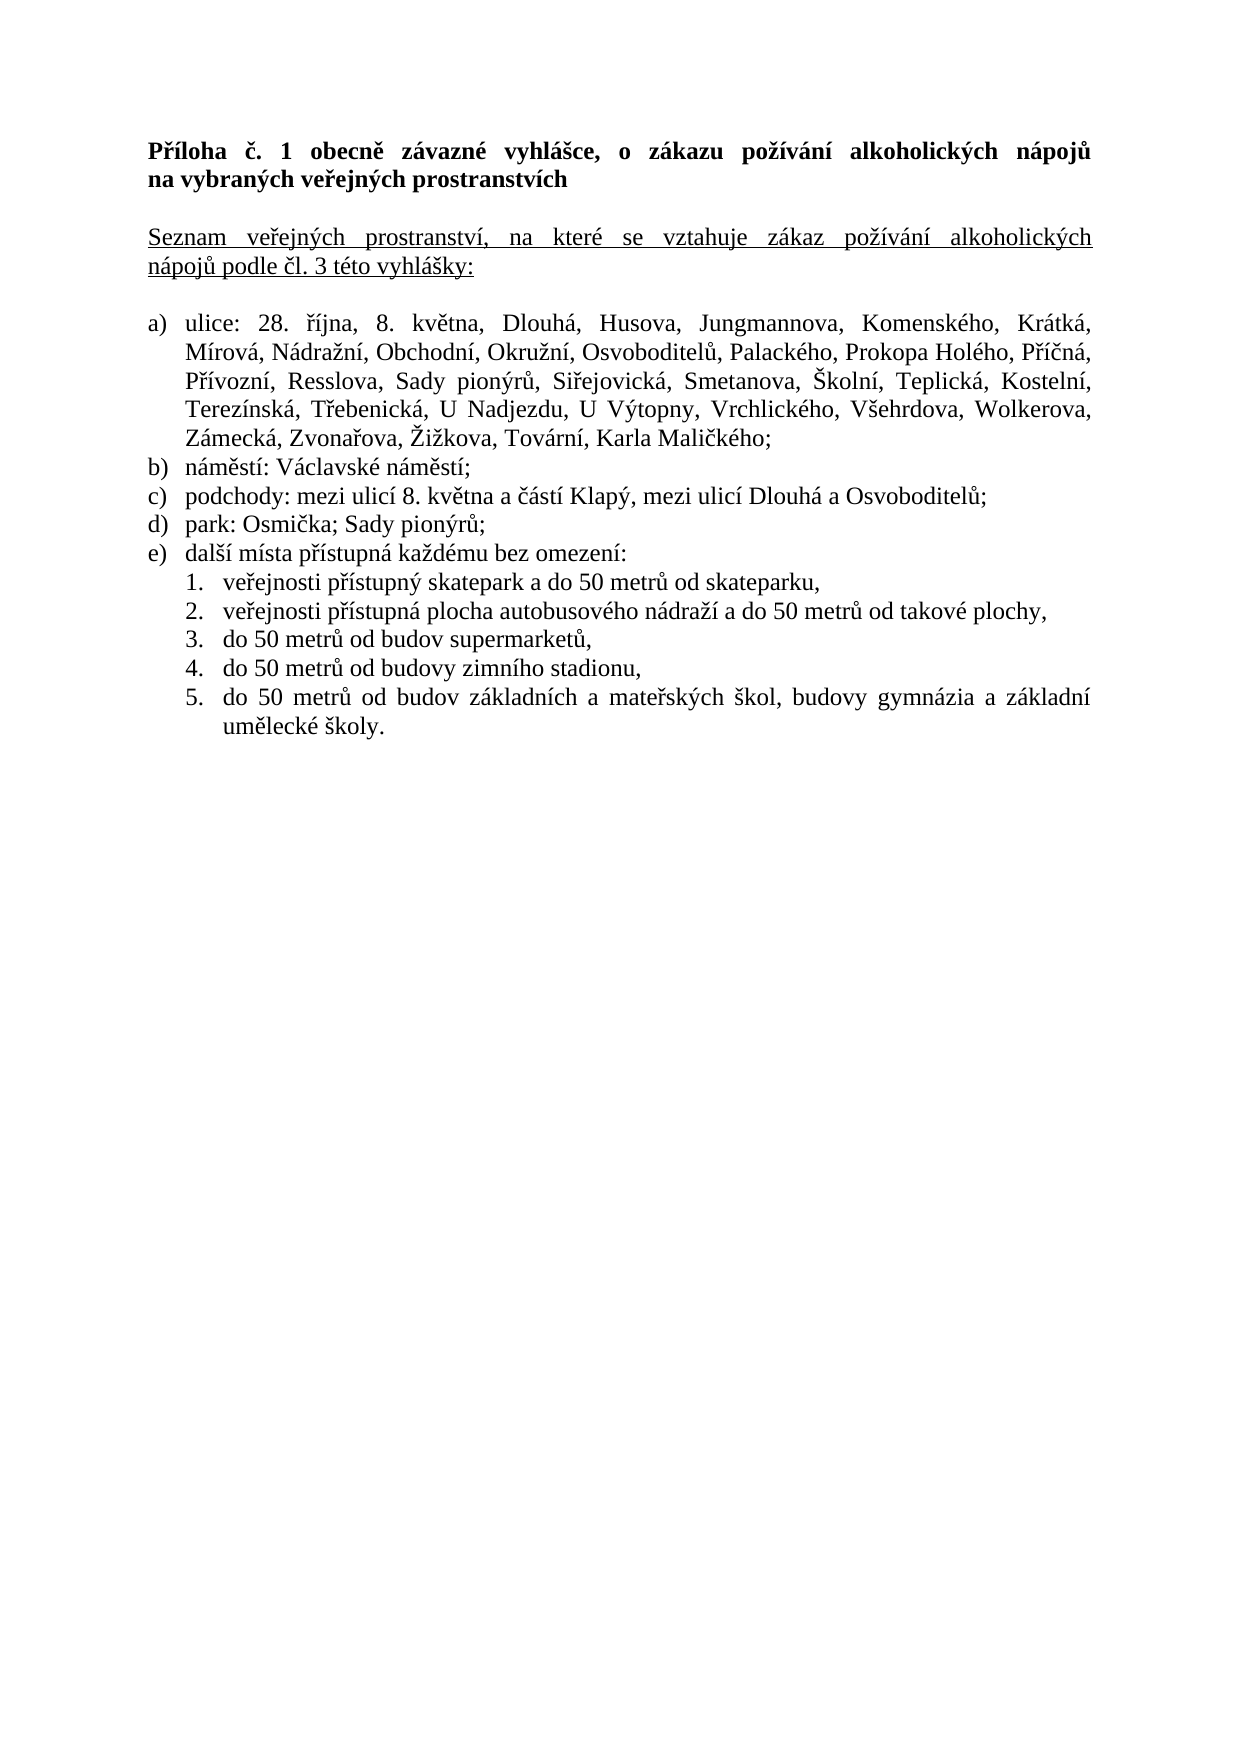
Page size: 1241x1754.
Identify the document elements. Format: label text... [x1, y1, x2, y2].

text Seznam veřejných prostranství, na které se vztahuje zákaz požívání alkoholických [148, 222, 1092, 247]
list veřejnosti přístupný skatepark a do 50 metrů od skateparku, [185, 567, 1092, 596]
list podchody: mezi ulicí 8. května a částí Klapý, mezi ulicí Dlouhá a Osvoboditelů; [148, 481, 1092, 509]
list ulice: 28. října, 8. května, Dlouhá, Husova, Jungmannova, Komenského, Krátká, Mírová, Nádražní, Obchodní, Okružní, Osvoboditelů, Palackého, Prokopa Holého, Příčná, Přívozní, Resslova, Sady pionýrů, Siřejovická, Smetanova, Školní, Teplická, Kostelní, Terezínská, Třebenická, U Nadjezdu, U Výtopny, Vrchlického, Všehrdova, Wolkerova, Zámecká, Zvonařova, Žižkova, Tovární, Karla Maličkého; [148, 308, 1092, 452]
list do 50 metrů od budov supermarketů, [185, 624, 1092, 653]
text nápojů podle čl. 3 této vyhlášky: [148, 248, 1092, 279]
list do 50 metrů od budovy zimního stadionu, [185, 653, 1092, 682]
list další místa přístupná každému bez omezení: [148, 538, 1092, 567]
text Příloha č. 1 obecně závazné vyhlášce, o zákazu požívání alkoholických nápojů na vybraných veřejných prostranstvích [148, 136, 1092, 193]
list park: Osmička; Sady pionýrů; [148, 509, 1092, 538]
list náměstí: Václavské náměstí; [148, 452, 1092, 481]
list do 50 metrů od budov základních a mateřských škol, budovy gymnázia a základní umělecké školy. [185, 682, 1092, 739]
list veřejnosti přístupná plocha autobusového nádraží a do 50 metrů od takové plochy, [185, 596, 1092, 624]
